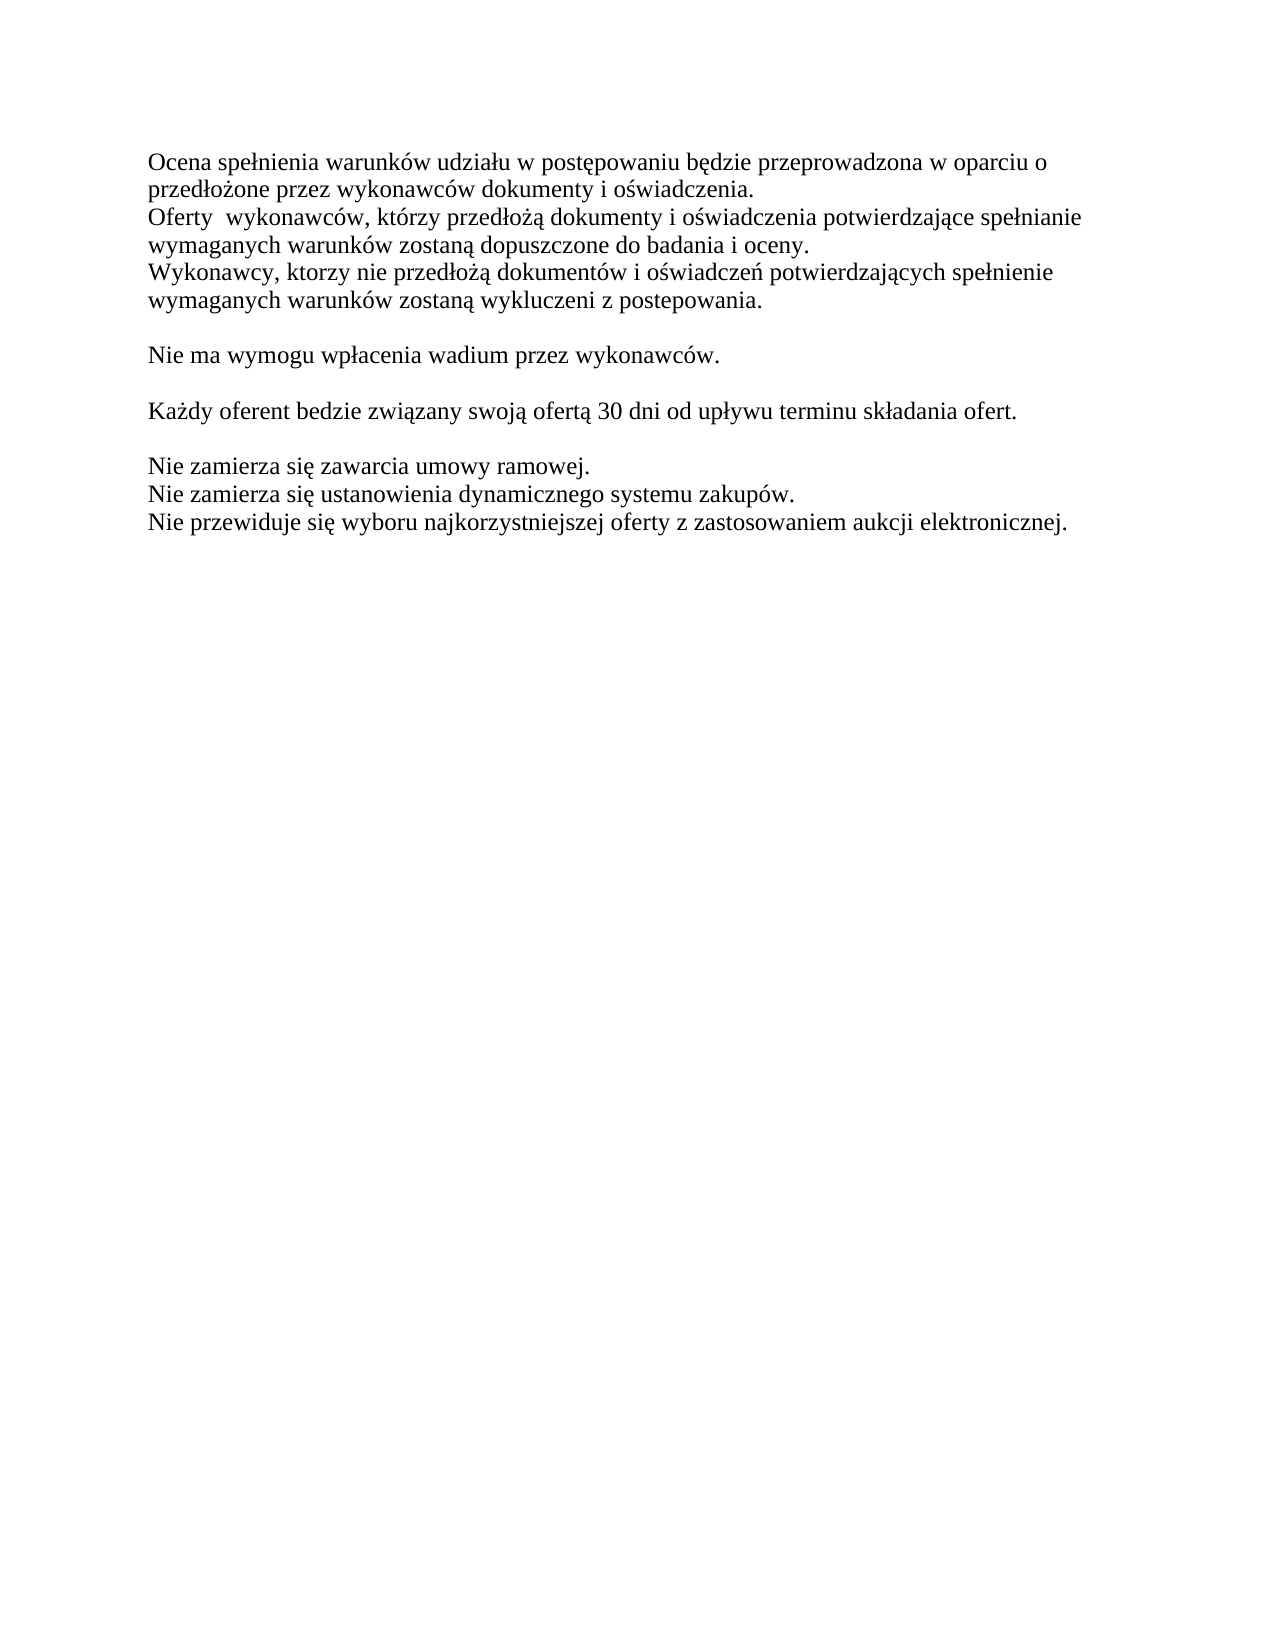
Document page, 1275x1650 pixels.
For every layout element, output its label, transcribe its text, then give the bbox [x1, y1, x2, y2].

text Nie zamierza się zawarcia umowy ramowej. [148, 452, 1127, 480]
text Wykonawcy, ktorzy nie przedłożą dokumentów i oświadczeń potwierdzających spełnienie wymaganych warunków zostaną wykluczeni z postepowania. [148, 258, 1127, 314]
text Nie ma wymogu wpłacenia wadium przez wykonawców. [148, 342, 1127, 369]
text Każdy oferent bedzie związany swoją ofertą 30 dni od upływu terminu składania ofert. [148, 397, 1127, 425]
text Nie przewiduje się wyboru najkorzystniejszej oferty z zastosowaniem aukcji elektronicznej. [148, 508, 1127, 536]
text Nie zamierza się ustanowienia dynamicznego systemu zakupów. [148, 480, 1127, 508]
text Ocena spełnienia warunków udziału w postępowaniu będzie przeprowadzona w oparciu o przedłożone przez wykonawców dokumenty i oświadczenia. [148, 148, 1127, 203]
text Oferty wykonawców, którzy przedłożą dokumenty i oświadczenia potwierdzające spełnianie wymaganych warunków zostaną dopuszczone do badania i oceny. [148, 203, 1127, 258]
